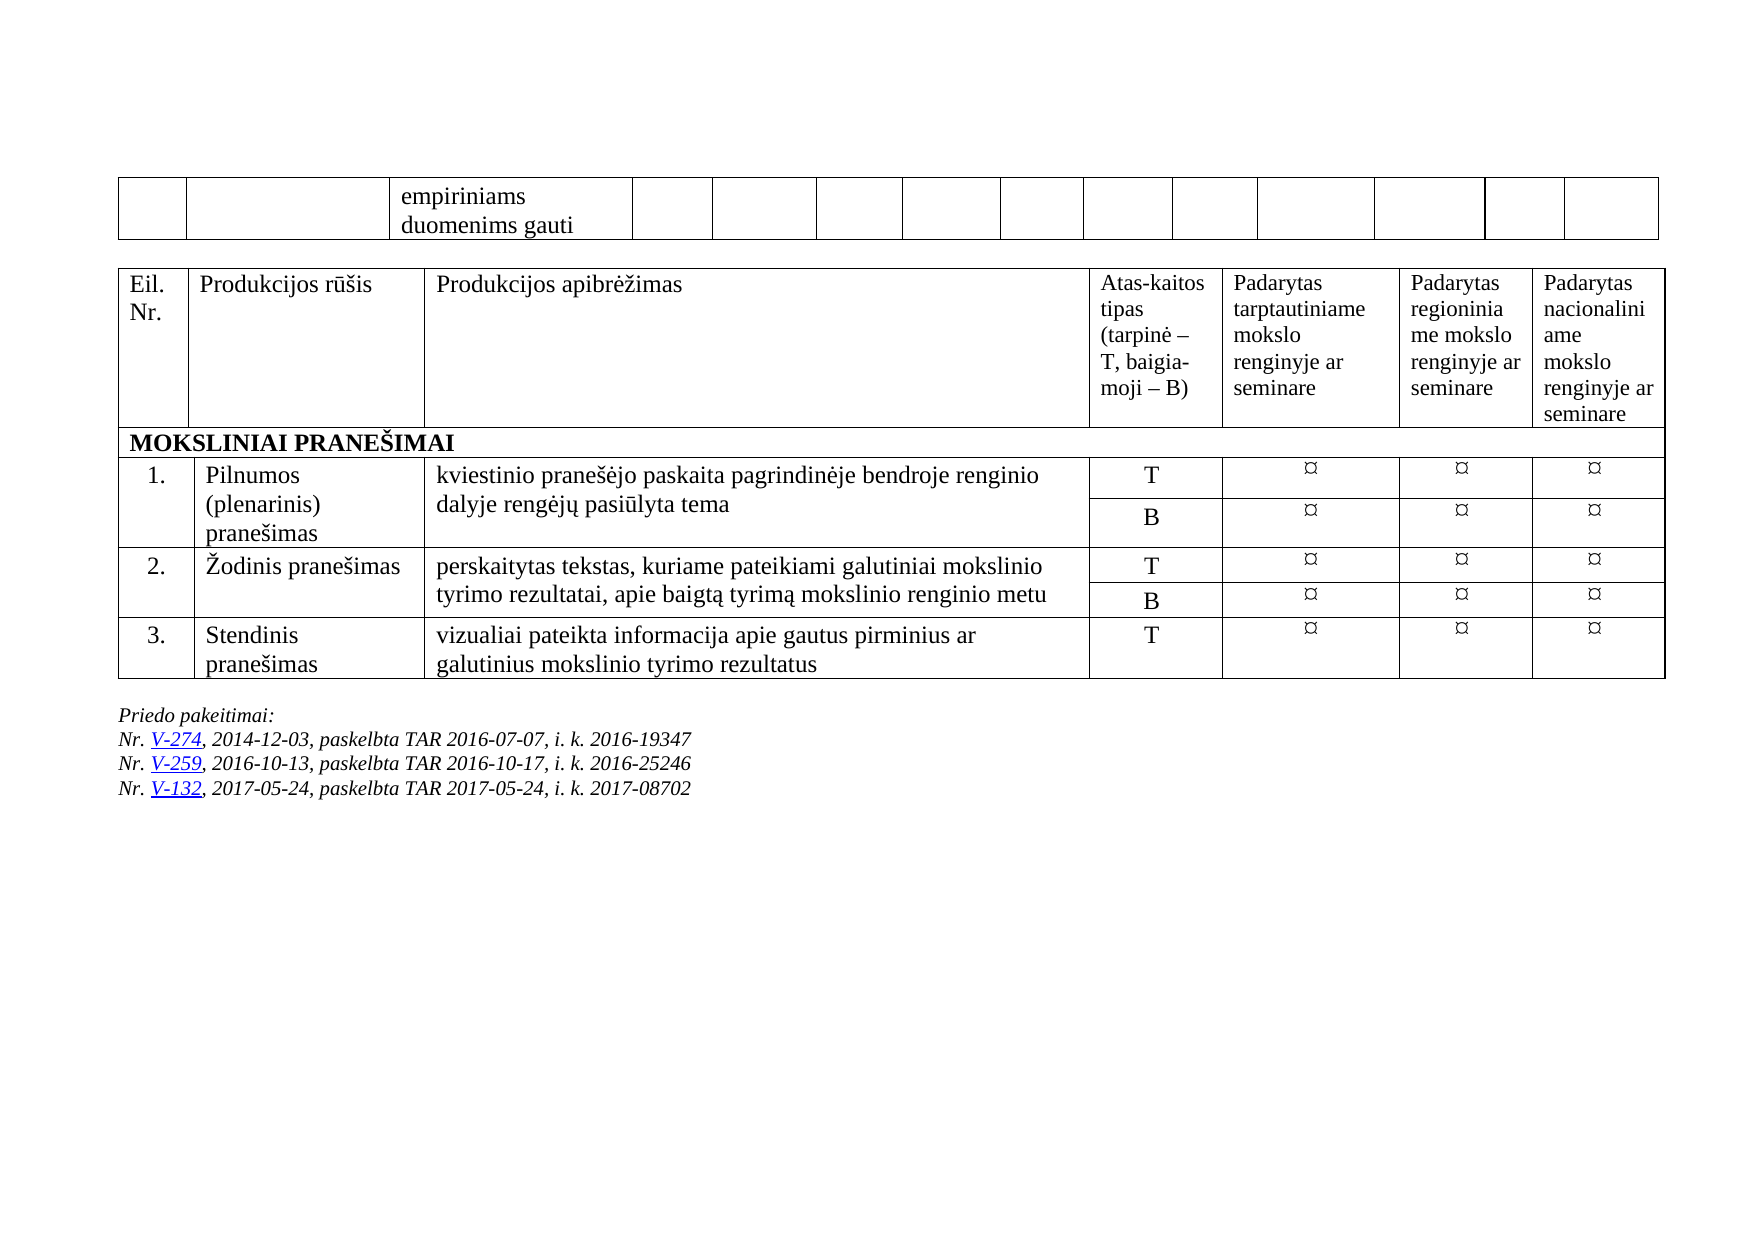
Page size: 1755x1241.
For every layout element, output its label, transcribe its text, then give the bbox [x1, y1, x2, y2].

table_cell  [1223, 458, 1399, 498]
table_cell  [1533, 548, 1664, 582]
table_cell [1084, 178, 1172, 239]
table_cell B [1090, 499, 1222, 547]
table_cell [1258, 178, 1374, 239]
text Nr. V-132, 2017-05-24, paskelbta TAR 2017-05-24, i. k. 2017-08702 [118, 775, 1636, 799]
table_cell [1001, 178, 1083, 239]
table_cell [1173, 178, 1257, 239]
table_header Atas-kaitos tipas (tarpinė – T, baigia-moji – B) [1090, 269, 1222, 427]
table_cell 1. [119, 458, 194, 547]
text Nr. V-274, 2014-12-03, paskelbta TAR 2016-07-07, i. k. 2016-19347 [118, 727, 1636, 751]
table_cell  [1223, 548, 1399, 582]
table_cell kviestinio pranešėjo paskaita pagrindinėje bendroje renginio dalyje rengėjų pasiūlyta tema [425, 458, 1089, 547]
table_cell  [1533, 458, 1664, 498]
table_cell  [1400, 583, 1532, 617]
table_cell perskaitytas tekstas, kuriame pateikiami galutiniai mokslinio tyrimo rezultatai, apie baigtą tyrimą mokslinio renginio metu [425, 548, 1089, 617]
table_cell  [1223, 618, 1399, 678]
table_header Produkcijos rūšis [189, 269, 424, 427]
table_header Padarytas nacionaliniame mokslo renginyje ar seminare [1533, 269, 1664, 427]
table_cell Pilnumos (plenarinis) pranešimas [195, 458, 424, 547]
table_cell [817, 178, 902, 239]
table_cell MOKSLINIAI PRANEŠIMAI [119, 428, 1664, 457]
table_cell T [1090, 618, 1222, 678]
table_cell [903, 178, 1000, 239]
table_cell  [1400, 458, 1532, 498]
table_cell T [1090, 458, 1222, 498]
table_cell  [1400, 499, 1532, 547]
table_cell [187, 178, 389, 239]
table_cell [713, 178, 816, 239]
table_cell B [1090, 583, 1222, 617]
table_cell  [1533, 499, 1664, 547]
table_header Produkcijos apibrėžimas [425, 269, 1089, 427]
text Priedo pakeitimai: [118, 703, 1636, 727]
table_cell [1375, 178, 1484, 239]
table_cell vizualiai pateikta informacija apie gautus pirminius ar galutinius mokslinio tyrimo rezultatus [425, 618, 1089, 678]
table_cell  [1533, 583, 1664, 617]
table_cell  [1400, 618, 1532, 678]
table_cell 3. [119, 618, 194, 678]
table_cell Žodinis pranešimas [195, 548, 424, 617]
table_header Padarytas tarptautiniame mokslo renginyje ar seminare [1223, 269, 1399, 427]
table_cell  [1400, 548, 1532, 582]
table_cell [119, 178, 186, 239]
table_cell [1486, 178, 1564, 239]
table_cell Stendinis pranešimas [195, 618, 424, 678]
table_cell  [1223, 499, 1399, 547]
table_cell [633, 178, 712, 239]
table_cell T [1090, 548, 1222, 582]
table_cell empiriniams duomenims gauti [390, 178, 632, 239]
table_cell  [1223, 583, 1399, 617]
text Nr. V-259, 2016-10-13, paskelbta TAR 2016-10-17, i. k. 2016-25246 [118, 751, 1636, 775]
table_cell [1565, 178, 1658, 239]
table_cell  [1533, 618, 1664, 678]
table_header Eil. Nr. [119, 269, 188, 427]
table_cell 2. [119, 548, 194, 617]
table_header Padarytas regioniniame mokslo renginyje ar seminare [1400, 269, 1532, 427]
